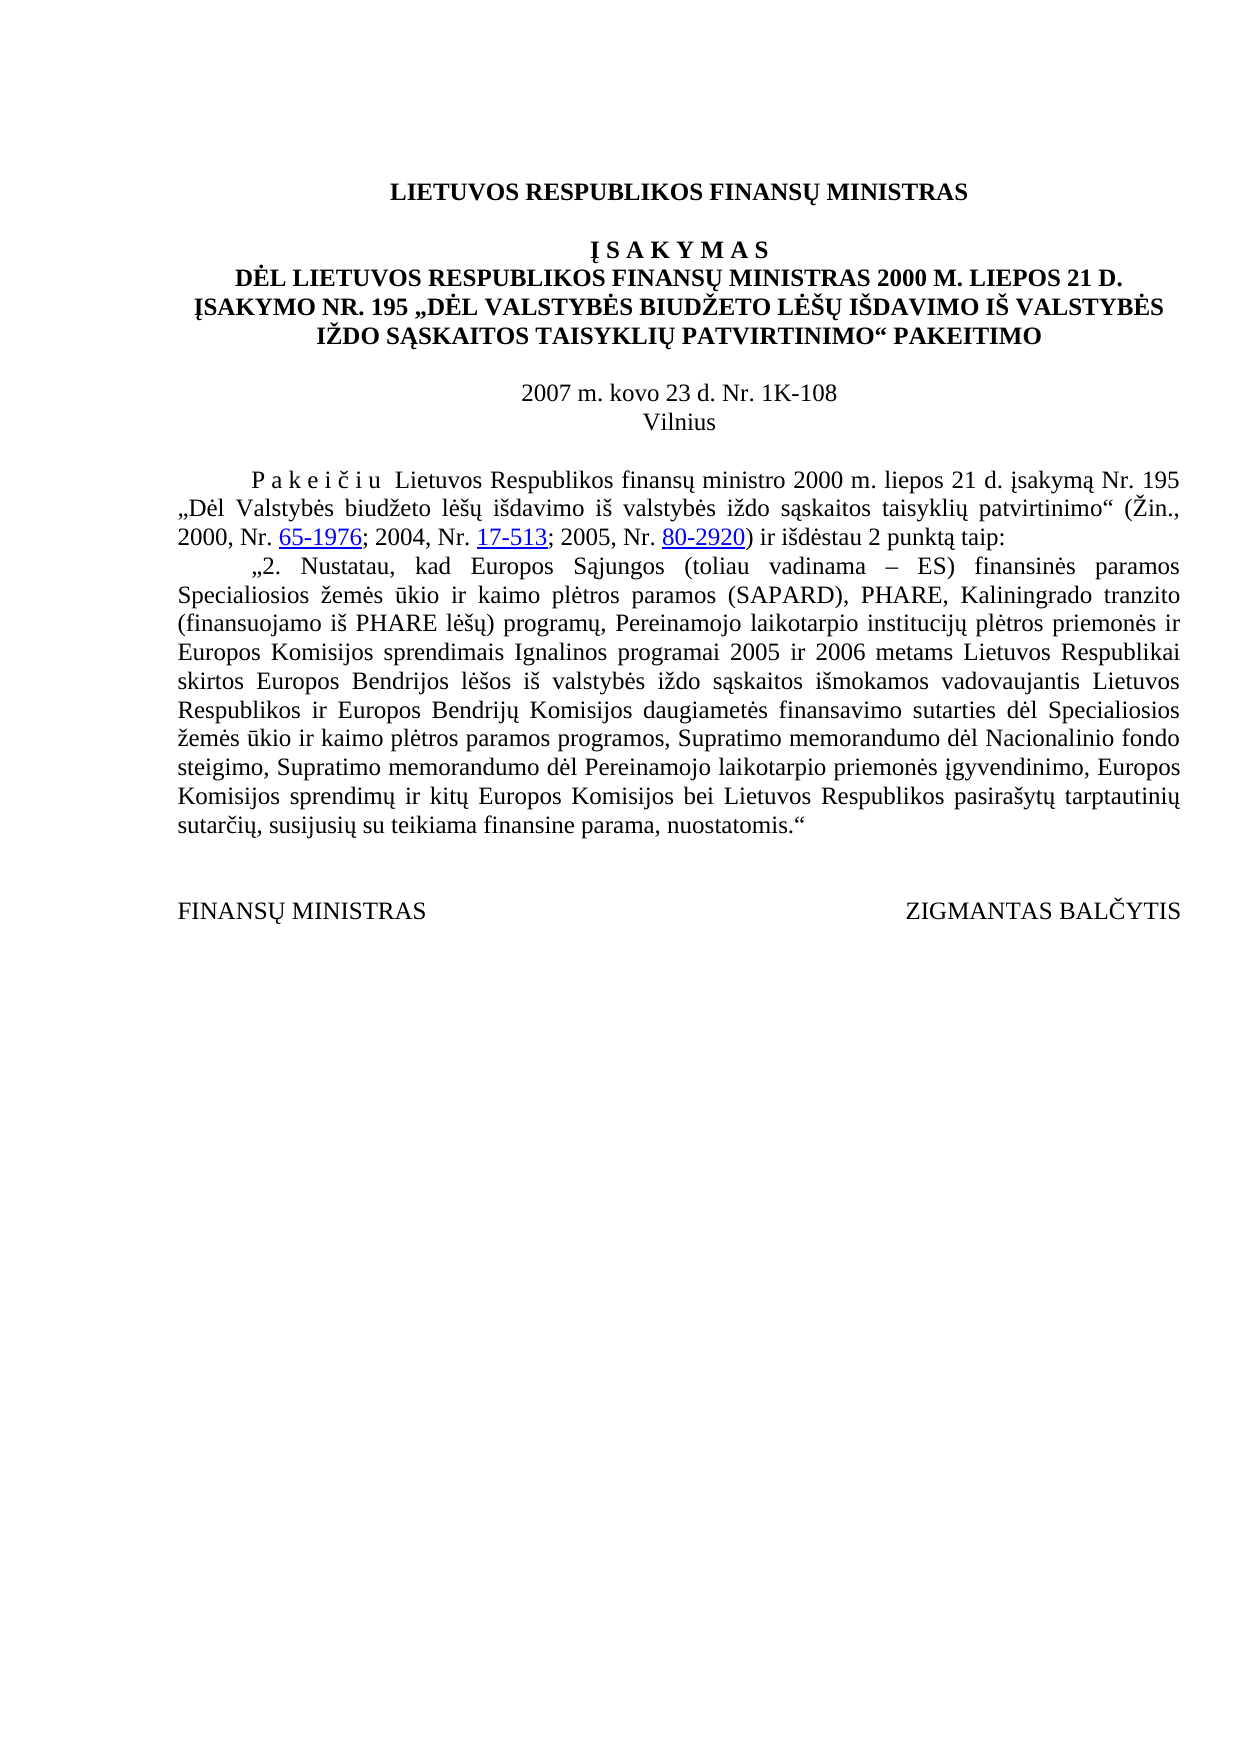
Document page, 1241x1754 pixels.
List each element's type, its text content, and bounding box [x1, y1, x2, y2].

text Pakeičiu Lietuvos Respublikos finansų ministro 2000 m. liepos 21 d. įsakymą Nr. 195 „Dėl Valstybės biudžeto lėšų išdavimo iš valstybės iždo sąskaitos taisyklių patvirtinimo“ (Žin., 2000, Nr. 65-1976; 2004, Nr. 17-513; 2005, Nr. 80-2920) ir išdėstau 2 punktą taip: [177, 465, 1181, 551]
text Vilnius [177, 407, 1181, 436]
text DĖL LIETUVOS RESPUBLIKOS FINANSŲ MINISTRAS 2000 M. LIEPOS 21 D. ĮSAKYMO NR. 195 „DĖL VALSTYBĖS BIUDŽETO LĖŠŲ IŠDAVIMO IŠ VALSTYBĖS IŽDO SĄSKAITOS TAISYKLIŲ PATVIRTINIMO“ PAKEITIMO [177, 263, 1181, 350]
text FINANSŲ MINISTRAS ZIGMANTAS BALČYTIS [177, 896, 1181, 925]
text Į S A K Y M A S [177, 235, 1181, 263]
text LIETUVOS RESPUBLIKOS FINANSŲ MINISTRAS [177, 177, 1181, 206]
text 2007 m. kovo 23 d. Nr. 1K-108 [177, 378, 1181, 407]
text „2. Nustatau, kad Europos Sąjungos (toliau vadinama – ES) finansinės paramos Specialiosios žemės ūkio ir kaimo plėtros paramos (SAPARD), PHARE, Kaliningrado tranzito (finansuojamo iš PHARE lėšų) programų, Pereinamojo laikotarpio institucijų plėtros priemonės ir Europos Komisijos sprendimais Ignalinos programai 2005 ir 2006 metams Lietuvos Respublikai skirtos Europos Bendrijos lėšos iš valstybės iždo sąskaitos išmokamos vadovaujantis Lietuvos Respublikos ir Europos Bendrijų Komisijos daugiametės finansavimo sutarties dėl Specialiosios žemės ūkio ir kaimo plėtros paramos programos, Supratimo memorandumo dėl Nacionalinio fondo steigimo, Supratimo memorandumo dėl Pereinamojo laikotarpio priemonės įgyvendinimo, Europos Komisijos sprendimų ir kitų Europos Komisijos bei Lietuvos Respublikos pasirašytų tarptautinių sutarčių, susijusių su teikiama finansine parama, nuostatomis.“ [177, 551, 1181, 838]
